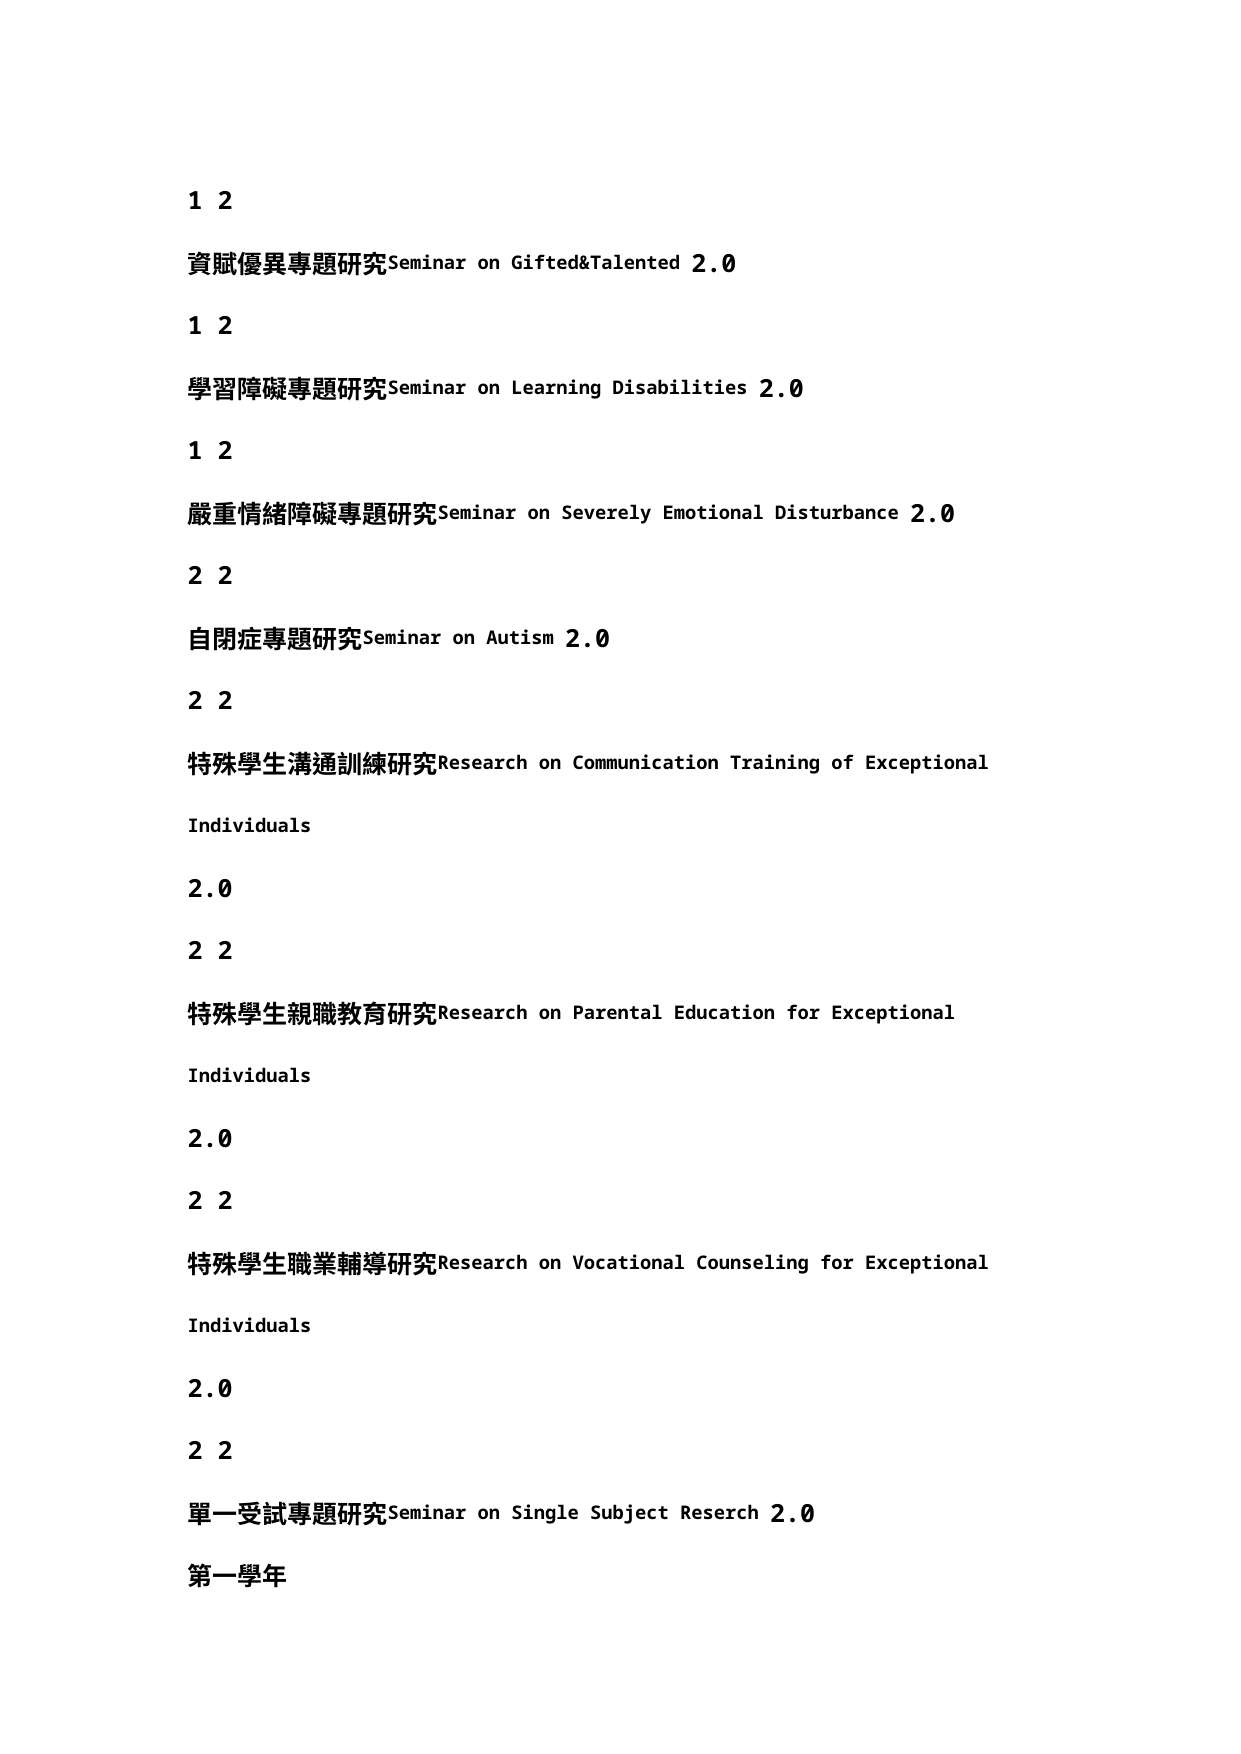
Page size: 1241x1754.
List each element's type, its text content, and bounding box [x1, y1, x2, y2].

text 自閉症專題研究Seminar on Autism 2.0 [187, 596, 1053, 658]
text 2 2 [187, 1408, 1053, 1471]
text 1 2 [187, 283, 1053, 346]
text 第一學年 [187, 1533, 1053, 1596]
text 2.0 [187, 1096, 1053, 1158]
text Individuals [187, 1283, 1053, 1346]
text 1 2 [187, 408, 1053, 471]
text 2 2 [187, 1158, 1053, 1221]
text 嚴重情緒障礙專題研究Seminar on Severely Emotional Disturbance 2.0 [187, 471, 1053, 533]
text 2 2 [187, 908, 1053, 971]
text 特殊學生親職教育研究Research on Parental Education for Exceptional [187, 971, 1053, 1033]
text 單一受試專題研究Seminar on Single Subject Reserch 2.0 [187, 1471, 1053, 1533]
text Individuals [187, 1033, 1053, 1096]
text 2 2 [187, 658, 1053, 721]
text Individuals [187, 783, 1053, 846]
text 學習障礙專題研究Seminar on Learning Disabilities 2.0 [187, 346, 1053, 408]
text 1 2 [187, 158, 1053, 221]
text 特殊學生溝通訓練研究Research on Communication Training of Exceptional [187, 721, 1053, 783]
text 2.0 [187, 1346, 1053, 1408]
text 2.0 [187, 846, 1053, 908]
text 2 2 [187, 533, 1053, 596]
text 資賦優異專題研究Seminar on Gifted&Talented 2.0 [187, 221, 1053, 283]
text 特殊學生職業輔導研究Research on Vocational Counseling for Exceptional [187, 1221, 1053, 1283]
